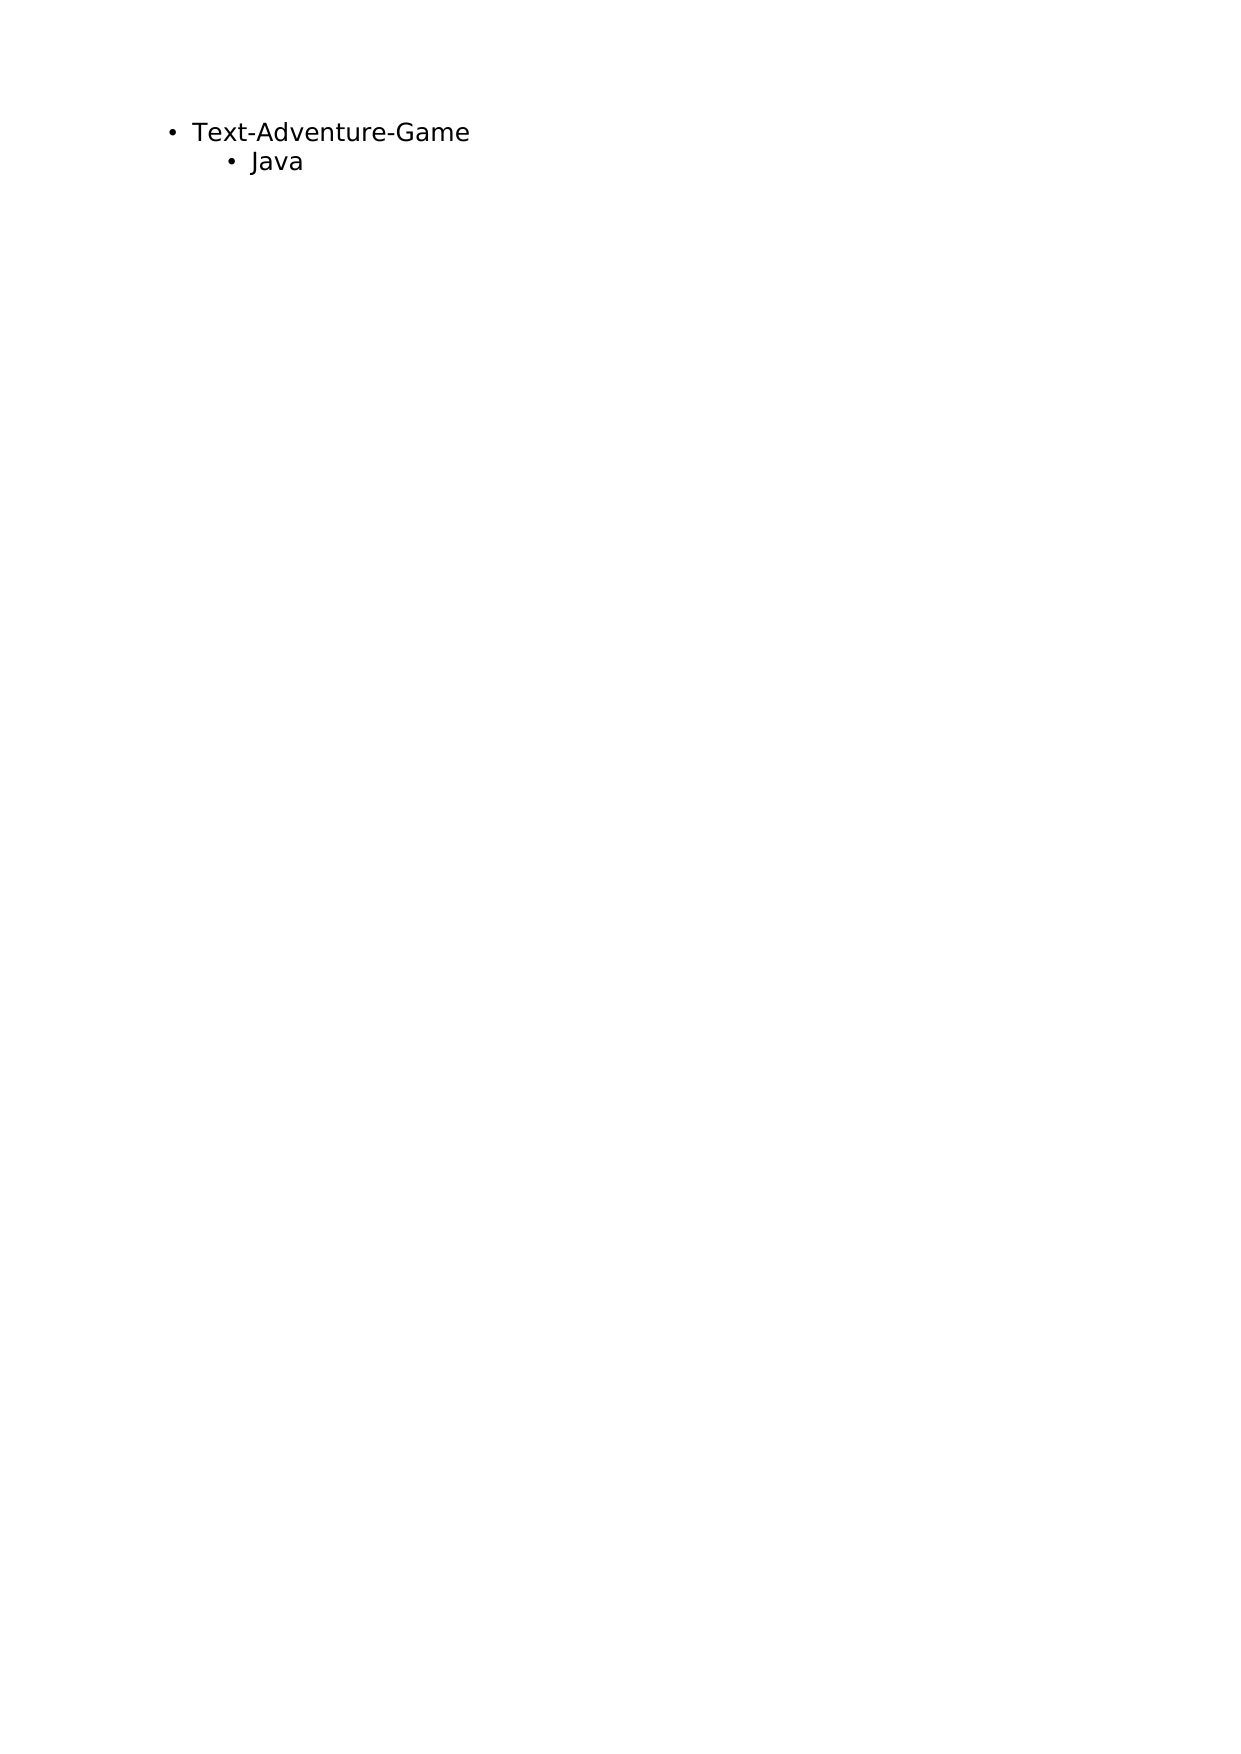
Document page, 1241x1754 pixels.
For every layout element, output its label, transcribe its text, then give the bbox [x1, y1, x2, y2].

list Text-Adventure-Game [177, 118, 1122, 147]
list Java [236, 147, 1122, 176]
